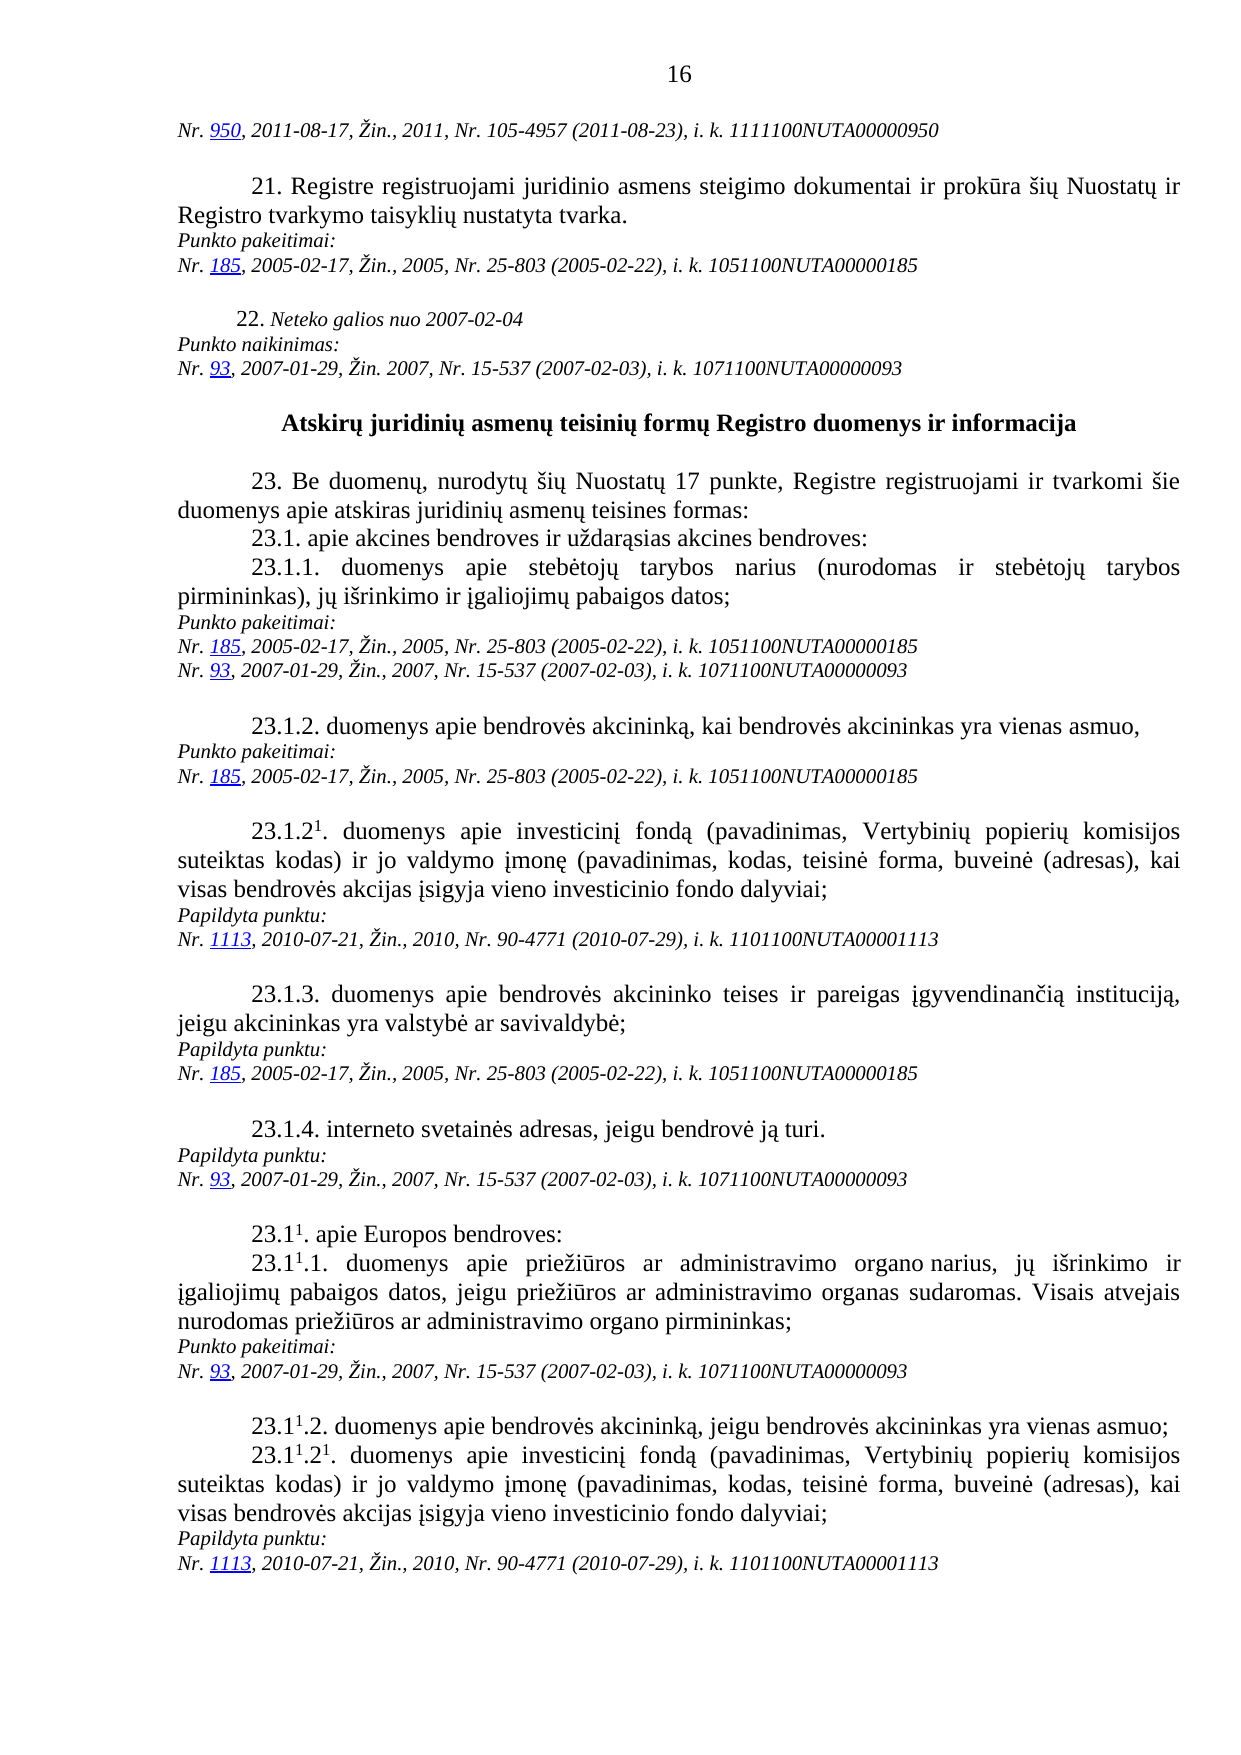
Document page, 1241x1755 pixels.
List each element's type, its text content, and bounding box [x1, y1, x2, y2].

text Papildyta punktu: [177, 1143, 1181, 1167]
text Nr. 185, 2005-02-17, Žin., 2005, Nr. 25-803 (2005-02-22), i. k. 1051100NUTA00000185 [177, 1061, 1181, 1085]
text Papildyta punktu: [177, 1037, 1181, 1061]
text Nr. 93, 2007-01-29, Žin., 2007, Nr. 15-537 (2007-02-03), i. k. 1071100NUTA00000093 [177, 1167, 1181, 1191]
text Nr. 93, 2007-01-29, Žin., 2007, Nr. 15-537 (2007-02-03), i. k. 1071100NUTA00000093 [177, 658, 1181, 682]
text Atskirų juridinių asmenų teisinių formų Registro duomenys ir informacija [177, 408, 1181, 437]
text 23.11. apie Europos bendroves: [177, 1219, 1181, 1248]
text 23.11.2. duomenys apie bendrovės akcininką, jeigu bendrovės akcininkas yra vienas asmuo; [177, 1411, 1181, 1440]
text Nr. 185, 2005-02-17, Žin., 2005, Nr. 25-803 (2005-02-22), i. k. 1051100NUTA00000185 [177, 634, 1181, 658]
text 23.1.2. duomenys apie bendrovės akcininką, kai bendrovės akcininkas yra vienas asmuo, [177, 711, 1181, 739]
text Punkto pakeitimai: [177, 739, 1181, 763]
text Punkto naikinimas: [177, 332, 1181, 356]
text 23.11.1. duomenys apie priežiūros ar administravimo organo narius, jų išrinkimo ir įgaliojimų pabaigos datos, jeigu priežiūros ar administravimo organas sudaromas. Visais atvejais nurodomas priežiūros ar administravimo organo pirmininkas; [177, 1248, 1181, 1334]
text 23.11.21. duomenys apie investicinį fondą (pavadinimas, Vertybinių popierių komisijos suteiktas kodas) ir jo valdymo įmonę (pavadinimas, kodas, teisinė forma, buveinė (adresas), kai visas bendrovės akcijas įsigyja vieno investicinio fondo dalyviai; [177, 1440, 1181, 1526]
text 23.1.3. duomenys apie bendrovės akcininko teises ir pareigas įgyvendinančią instituciją, jeigu akcininkas yra valstybė ar savivaldybė; [177, 979, 1181, 1037]
text Nr. 93, 2007-01-29, Žin. 2007, Nr. 15-537 (2007-02-03), i. k. 1071100NUTA00000093 [177, 356, 1181, 380]
text 21. Registre registruojami juridinio asmens steigimo dokumentai ir prokūra šių Nuostatų ir Registro tvarkymo taisyklių nustatyta tvarka. [177, 171, 1181, 228]
text 23.1.4. interneto svetainės adresas, jeigu bendrovė ją turi. [177, 1114, 1181, 1143]
text Nr. 185, 2005-02-17, Žin., 2005, Nr. 25-803 (2005-02-22), i. k. 1051100NUTA00000185 [177, 252, 1181, 277]
text Nr. 185, 2005-02-17, Žin., 2005, Nr. 25-803 (2005-02-22), i. k. 1051100NUTA00000185 [177, 763, 1181, 788]
text Punkto pakeitimai: [177, 1334, 1181, 1358]
text Papildyta punktu: [177, 903, 1181, 927]
text 23.1.1. duomenys apie stebėtojų tarybos narius (nurodomas ir stebėtojų tarybos pirmininkas), jų išrinkimo ir įgaliojimų pabaigos datos; [177, 552, 1181, 610]
text Punkto pakeitimai: [177, 228, 1181, 252]
text Nr. 1113, 2010-07-21, Žin., 2010, Nr. 90-4771 (2010-07-29), i. k. 1101100NUTA00001113 [177, 927, 1181, 951]
text Papildyta punktu: [177, 1526, 1181, 1550]
text 23.1.21. duomenys apie investicinį fondą (pavadinimas, Vertybinių popierių komisijos suteiktas kodas) ir jo valdymo įmonę (pavadinimas, kodas, teisinė forma, buveinė (adresas), kai visas bendrovės akcijas įsigyja vieno investicinio fondo dalyviai; [177, 816, 1181, 903]
text 22. Neteko galios nuo 2007-02-04 [177, 305, 1181, 332]
text 23.1. apie akcines bendroves ir uždarąsias akcines bendroves: [177, 523, 1181, 552]
text Nr. 1113, 2010-07-21, Žin., 2010, Nr. 90-4771 (2010-07-29), i. k. 1101100NUTA00001113 [177, 1550, 1181, 1574]
text 23. Be duomenų, nurodytų šių Nuostatų 17 punkte, Registre registruojami ir tvarkomi šie duomenys apie atskiras juridinių asmenų teisines formas: [177, 466, 1181, 523]
text Nr. 950, 2011-08-17, Žin., 2011, Nr. 105-4957 (2011-08-23), i. k. 1111100NUTA00000950 [177, 118, 1181, 142]
text Punkto pakeitimai: [177, 610, 1181, 634]
text Nr. 93, 2007-01-29, Žin., 2007, Nr. 15-537 (2007-02-03), i. k. 1071100NUTA00000093 [177, 1358, 1181, 1383]
